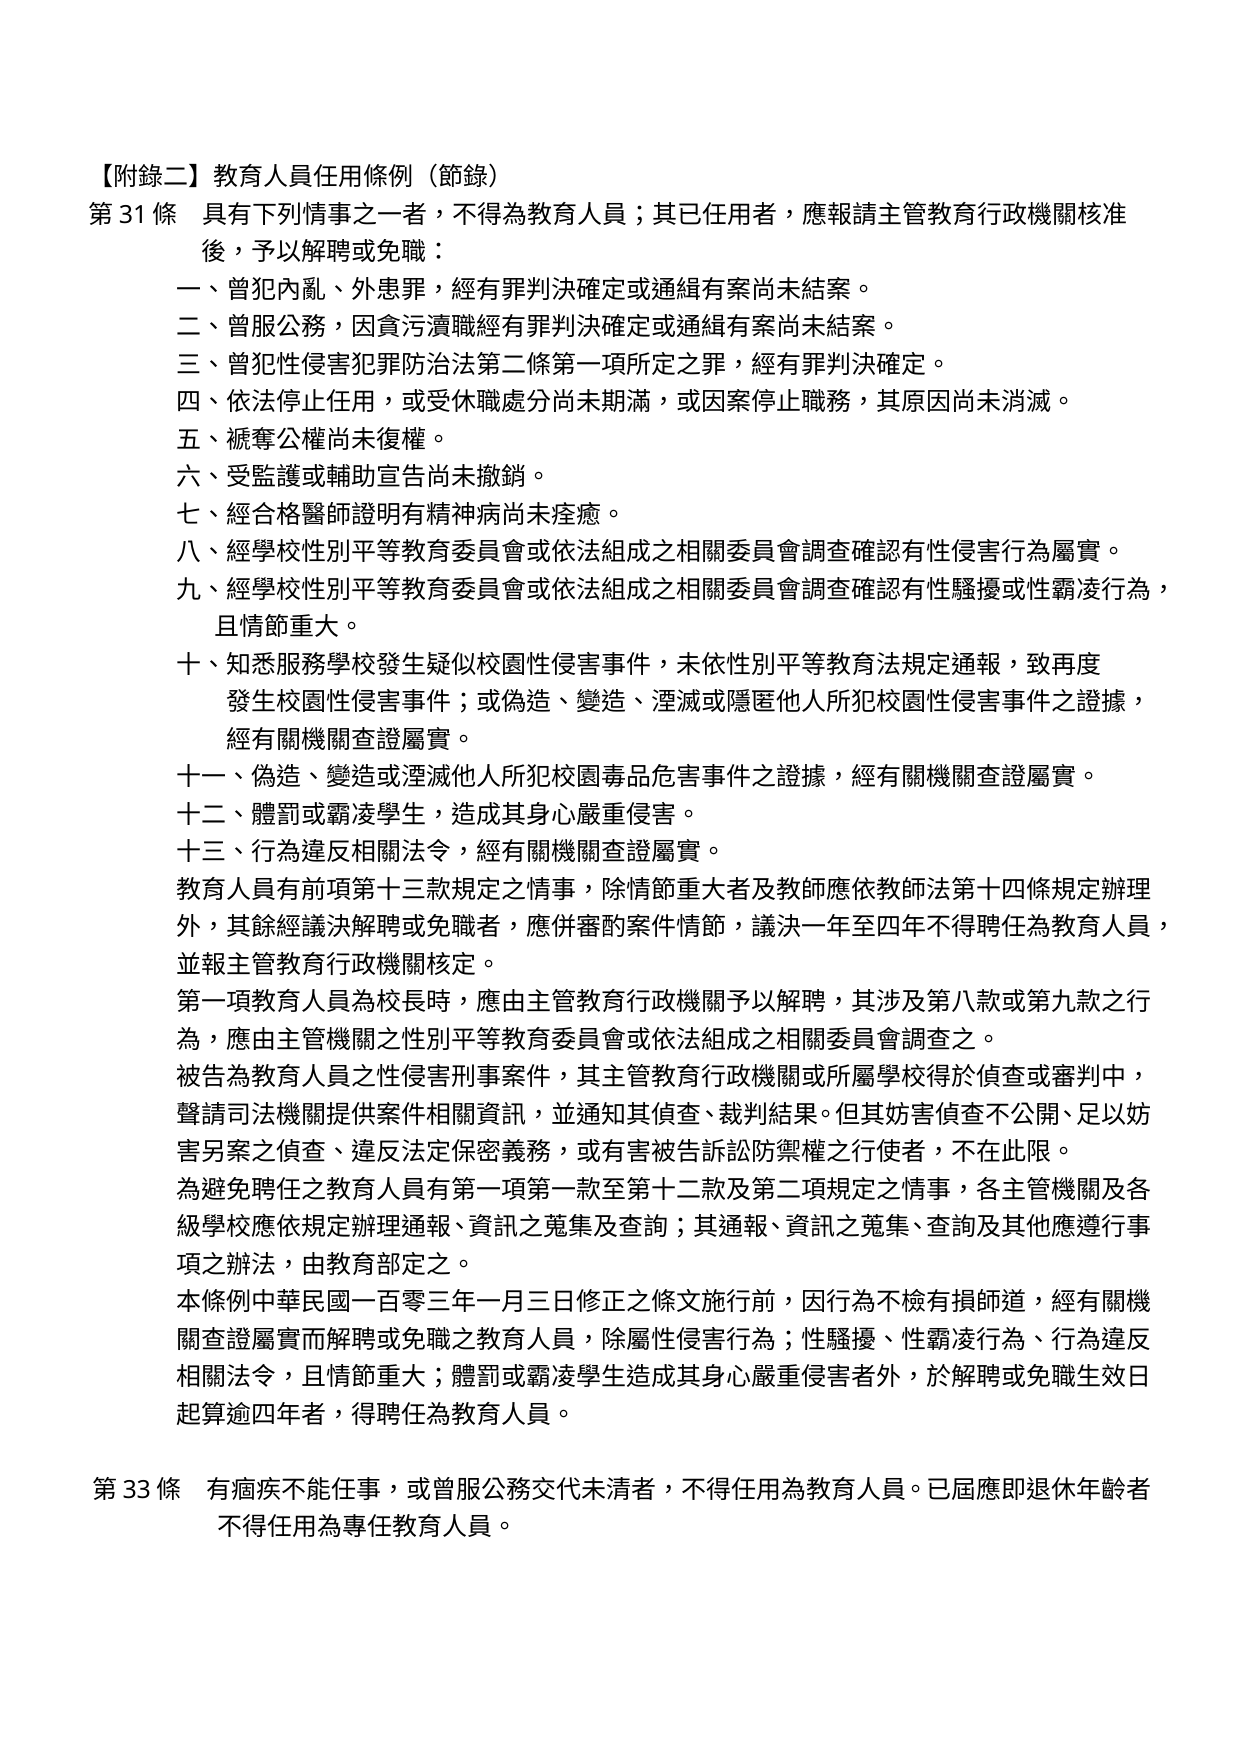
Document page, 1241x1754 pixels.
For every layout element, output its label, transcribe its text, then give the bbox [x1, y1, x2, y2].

text 十二、體罰或霸凌學生，造成其身心嚴重侵害。 [89, 794, 1152, 831]
text 第31條 具有下列情事之一者，不得為教育人員；其已任用者，應報請主管教育行政機關核准後，予以解聘或免職： [89, 194, 1152, 269]
text 本條例中華民國一百零三年一月三日修正之條文施行前，因行為不檢有損師道，經有關機關查證屬實而解聘或免職之教育人員，除屬性侵害行為；性騷擾、性霸凌行為、行為違反相關法令，且情節重大；體罰或霸凌學生造成其身心嚴重侵害者外，於解聘或免職生效日起算逾四年者，得聘任為教育人員。 [176, 1281, 1152, 1431]
text 六、受監護或輔助宣告尚未撤銷。 [89, 456, 1152, 494]
text 發生校園性侵害事件；或偽造、變造、湮滅或隱匿他人所犯校園性侵害事件之證據，經有關機關查證屬實。 [226, 681, 1152, 756]
text 教育人員有前項第十三款規定之情事，除情節重大者及教師應依教師法第十四條規定辦理外，其餘經議決解聘或免職者，應併審酌案件情節，議決一年至四年不得聘任為教育人員，並報主管教育行政機關核定。 [176, 869, 1152, 981]
text 十、知悉服務學校發生疑似校園性侵害事件，未依性別平等教育法規定通報，致再度 [101, 644, 1152, 681]
text 七、經合格醫師證明有精神病尚未痊癒。 [89, 494, 1152, 531]
text 八、經學校性別平等教育委員會或依法組成之相關委員會調查確認有性侵害行為屬實。 [176, 531, 1152, 569]
text 三、曾犯性侵害犯罪防治法第二條第一項所定之罪，經有罪判決確定。 [89, 344, 1152, 381]
text 五、褫奪公權尚未復權。 [89, 419, 1152, 456]
text 為避免聘任之教育人員有第一項第一款至第十二款及第二項規定之情事，各主管機關及各級學校應依規定辦理通報、資訊之蒐集及查詢；其通報、資訊之蒐集、查詢及其他應遵行事項之辦法，由教育部定之。 [176, 1169, 1152, 1281]
text 四、依法停止任用，或受休職處分尚未期滿，或因案停止職務，其原因尚未消滅。 [89, 381, 1152, 419]
text 二、曾服公務，因貪污瀆職經有罪判決確定或通緝有案尚未結案。 [89, 306, 1152, 344]
text 第一項教育人員為校長時，應由主管教育行政機關予以解聘，其涉及第八款或第九款之行為，應由主管機關之性別平等教育委員會或依法組成之相關委員會調查之。 [176, 981, 1152, 1056]
text 十一、偽造、變造或湮滅他人所犯校園毒品危害事件之證據，經有關機關查證屬實。 [89, 756, 1152, 794]
text 【附錄二】教育人員任用條例（節錄） [89, 156, 1152, 194]
text 第33條 有痼疾不能任事，或曾服公務交代未清者，不得任用為教育人員。已屆應即退休年齡者，不得任用為專任教育人員。 [92, 1469, 1152, 1544]
text 十三、行為違反相關法令，經有關機關查證屬實。 [89, 831, 1152, 869]
text 九、經學校性別平等教育委員會或依法組成之相關委員會調查確認有性騷擾或性霸凌行為，且情節重大。 [176, 569, 1152, 644]
text 被告為教育人員之性侵害刑事案件，其主管教育行政機關或所屬學校得於偵查或審判中，聲請司法機關提供案件相關資訊，並通知其偵查、裁判結果。但其妨害偵查不公開、足以妨害另案之偵查、違反法定保密義務，或有害被告訴訟防禦權之行使者，不在此限。 [176, 1056, 1152, 1169]
text 一、曾犯內亂、外患罪，經有罪判決確定或通緝有案尚未結案。 [89, 269, 1152, 306]
